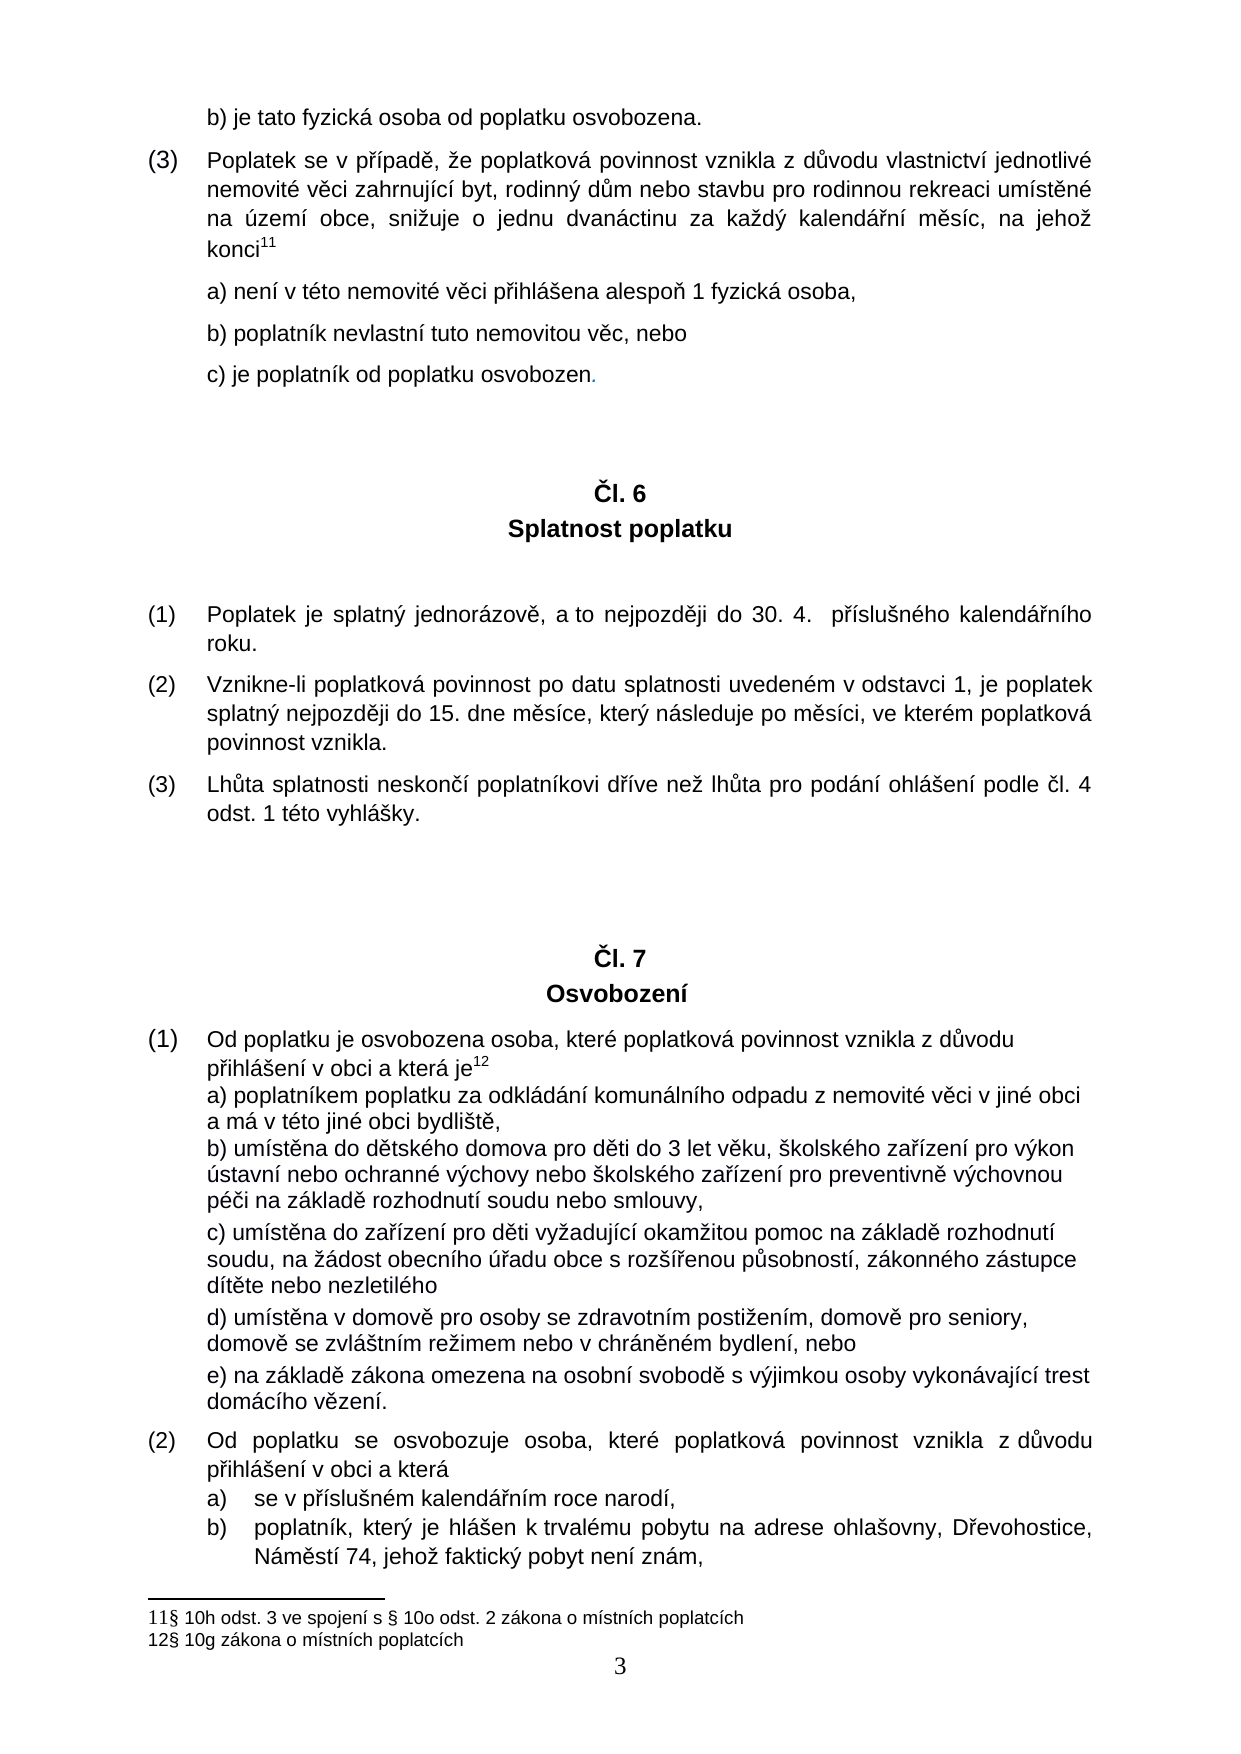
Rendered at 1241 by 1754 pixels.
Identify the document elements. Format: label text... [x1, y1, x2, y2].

list § 10h odst. 3 ve spojení s § 10o odst. 2 zákona o místních poplatcích [148, 1605, 1093, 1629]
list Poplatek se v případě, že poplatková povinnost vznikla z důvodu vlastnictví jednotlivé nemovité věci zahrnující byt, rodinný dům nebo stavbu pro rodinnou rekreaci umístěné na území obce, snižuje o jednu dvanáctinu za každý kalendářní měsíc, na jehož konci [148, 145, 1093, 263]
text c) umístěna do zařízení pro děti vyžadující okamžitou pomoc na základě rozhodnutí soudu, na žádost obecního úřadu obce s rozšířenou působností, zákonného zástupce dítěte nebo nezletilého [207, 1219, 1093, 1298]
list poplatník, který je hlášen k trvalému pobytu na adrese ohlašovny, Dřevohostice, Náměstí 74, jehož faktický pobyt není znám, [207, 1514, 1093, 1569]
text b) umístěna do dětského domova pro děti do 3 let věku, školského zařízení pro výkon ústavní nebo ochranné výchovy nebo školského zařízení pro preventivně výchovnou péči na základě rozhodnutí soudu nebo smlouvy, [207, 1134, 1093, 1214]
list Od poplatku se osvobozuje osoba, které poplatková povinnost vznikla z důvodu přihlášení v obci a která [148, 1427, 1093, 1482]
text Osvobození [148, 979, 1093, 1008]
text Čl. 7 [148, 944, 1093, 973]
text b) je tato fyzická osoba od poplatku osvobozena. [207, 103, 1093, 130]
text e) na základě zákona omezena na osobní svobodě s výjimkou osoby vykonávající trest domácího vězení. [207, 1362, 1093, 1415]
text a) poplatníkem poplatku za odkládání komunálního odpadu z nemovité věci v jiné obci a má v této jiné obci bydliště, [207, 1082, 1093, 1134]
list Lhůta splatnosti neskončí poplatníkovi dříve než lhůta pro podání ohlášení podle čl. 4 odst. 1 této vyhlášky. [148, 771, 1093, 826]
text d) umístěna v domově pro osoby se zdravotním postižením, domově pro seniory, domově se zvláštním režimem nebo v chráněném bydlení, nebo [207, 1304, 1093, 1356]
list Od poplatku je osvobozena osoba, které poplatková povinnost vznikla z důvodu přihlášení v obci a která je [148, 1024, 1093, 1082]
text a) není v této nemovité věci přihlášena alespoň 1 fyzická osoba, [207, 278, 1093, 304]
text Splatnost poplatku [148, 514, 1093, 543]
list Vznikne-li poplatková povinnost po datu splatnosti uvedeném v odstavci 1, je poplatek splatný nejpozději do 15. dne měsíce, který následuje po měsíci, ve kterém poplatková povinnost vznikla. [148, 671, 1093, 756]
list § 10g zákona o místních poplatcích [148, 1629, 1093, 1651]
text Čl. 6 [148, 479, 1093, 508]
text c) je poplatník od poplatku osvobozen. [207, 361, 1093, 387]
list se v příslušném kalendářním roce narodí, [207, 1485, 1093, 1511]
text b) poplatník nevlastní tuto nemovitou věc, nebo [207, 320, 1093, 346]
list Poplatek je splatný jednorázově, a to nejpozději do 30. 4. příslušného kalendářního roku. [148, 601, 1093, 656]
